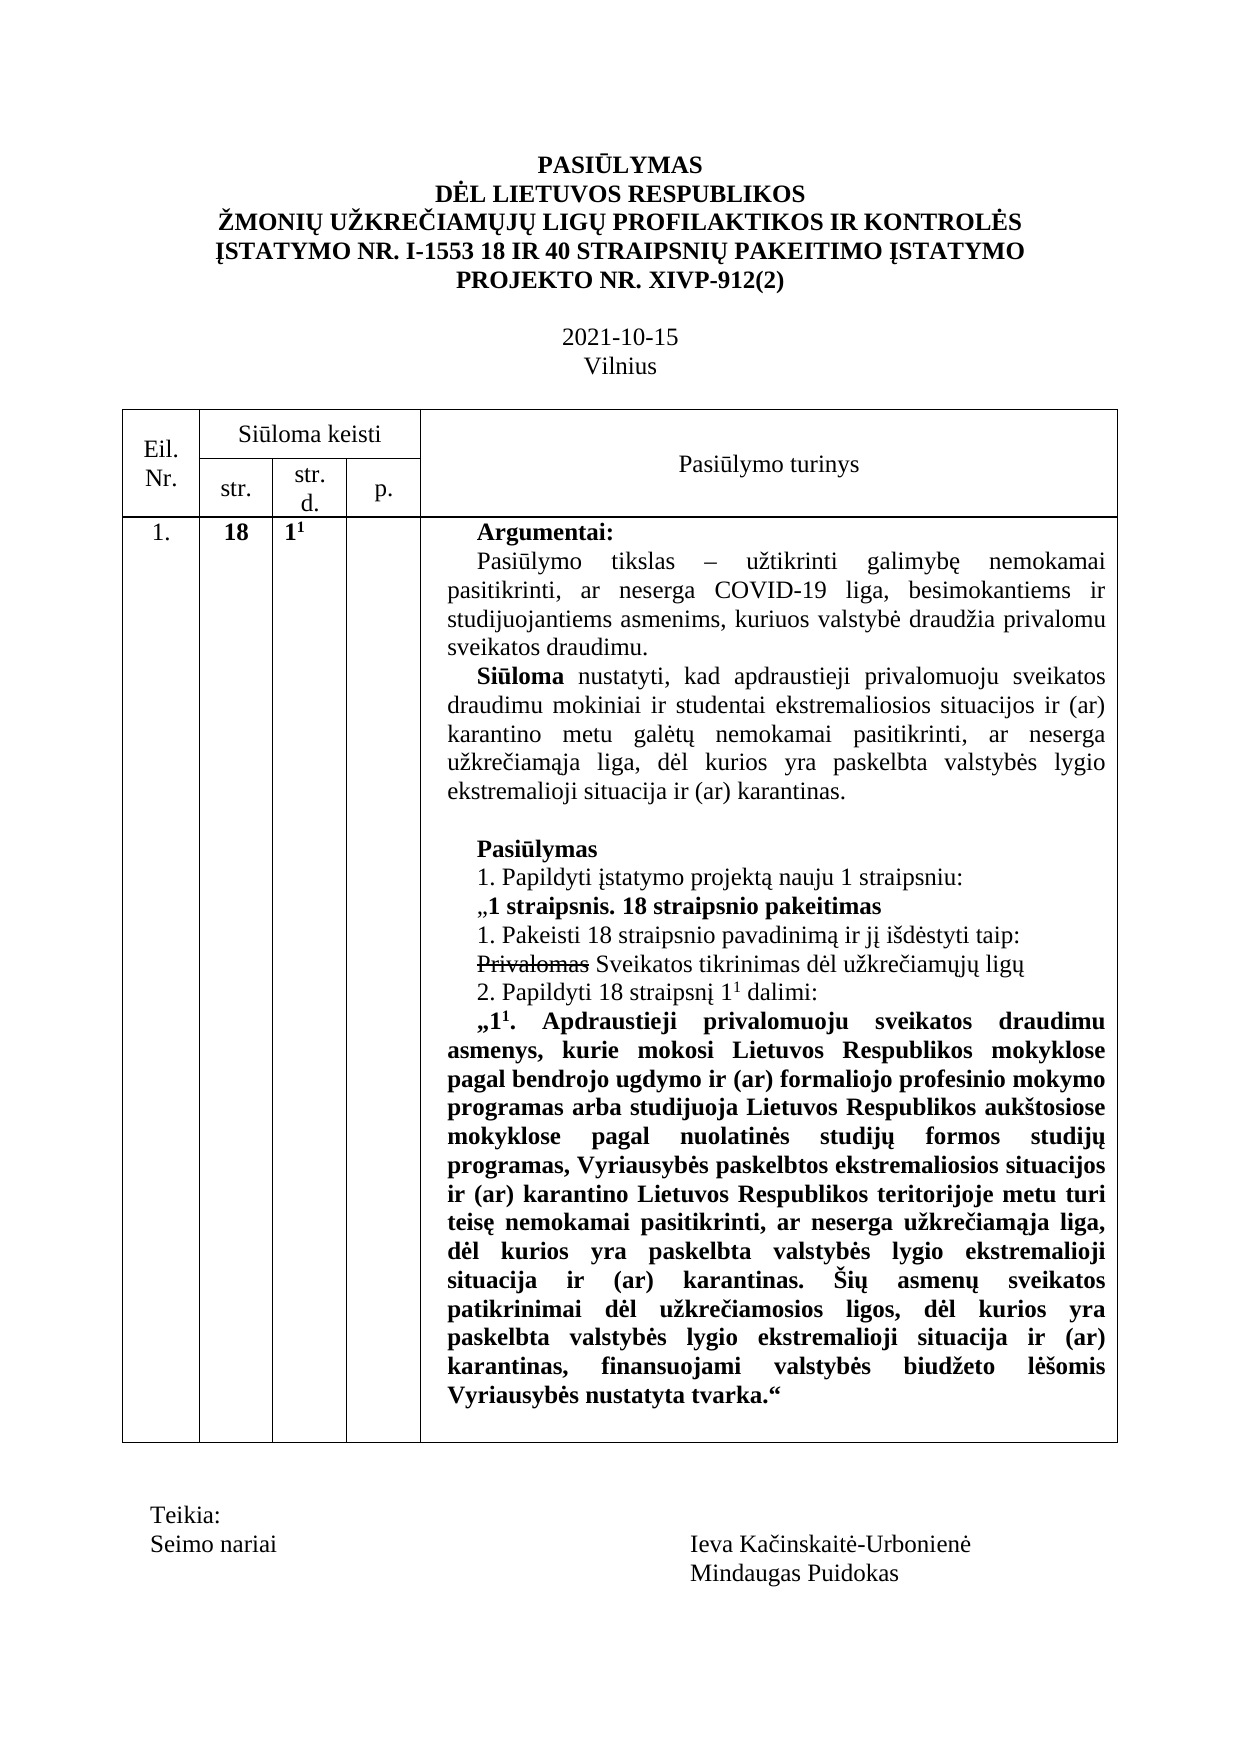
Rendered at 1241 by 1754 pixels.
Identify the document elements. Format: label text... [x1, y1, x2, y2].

text PASIŪLYMAS [150, 150, 1090, 179]
text 2021-10-15 [150, 322, 1090, 351]
text Vilnius [150, 351, 1090, 380]
table_cell 1. [123, 518, 199, 1442]
table_cell Argumentai: Pasiūlymo tikslas – užtikrinti galimybę nemokamai pasitikrinti, ar neserga COVID-19 liga, besimokantiems ir studijuojantiems asmenims, kuriuos valstybė draudžia privalomu sveikatos draudimu. Siūloma nustatyti, kad apdraustieji privalomuoju sveikatos draudimu mokiniai ir studentai ekstremaliosios situacijos ir (ar) karantino metu galėtų nemokamai pasitikrinti, ar neserga užkrečiamąja liga, dėl kurios yra paskelbta valstybės lygio ekstremalioji situacija ir (ar) karantinas. Pasiūlymas 1. Papildyti įstatymo projektą nauju 1 straipsniu: „1 straipsnis. 18 straipsnio pakeitimas 1. Pakeisti 18 straipsnio pavadinimą ir jį išdėstyti taip: Privalomas Sveikatos tikrinimas dėl užkrečiamųjų ligų 2. Papildyti 18 straipsnį 11 dalimi: „11. Apdraustieji privalomuoju sveikatos draudimu asmenys, kurie mokosi Lietuvos Respublikos mokyklose pagal bendrojo ugdymo ir (ar) formaliojo profesinio mokymo programas arba studijuoja Lietuvos Respublikos aukštosiose mokyklose pagal nuolatinės studijų formos studijų programas, Vyriausybės paskelbtos ekstremaliosios situacijos ir (ar) karantino Lietuvos Respublikos teritorijoje metu turi teisę nemokamai pasitikrinti, ar neserga užkrečiamąja liga, dėl kurios yra paskelbta valstybės lygio ekstremalioji situacija ir (ar) karantinas. Šių asmenų sveikatos patikrinimai dėl užkrečiamosios ligos, dėl kurios yra paskelbta valstybės lygio ekstremalioji situacija ir (ar) karantinas, finansuojami valstybės biudžeto lėšomis Vyriausybės nustatyta tvarka.“ [421, 518, 1117, 1442]
text Seimo nariai Ieva Kačinskaitė-Urbonienė Mindaugas Puidokas [150, 1529, 1090, 1587]
table_header Eil. Nr. [123, 410, 199, 516]
table_cell [347, 518, 420, 1442]
table_header Pasiūlymo turinys [421, 410, 1117, 516]
table_cell 11 [273, 518, 346, 1442]
text Teikia: [150, 1500, 1090, 1529]
table_cell p. [347, 459, 420, 516]
table_cell str. [200, 459, 272, 516]
table_cell str. d. [273, 459, 346, 516]
table_header Siūloma keisti [200, 410, 420, 458]
table_cell 18 [200, 518, 272, 1442]
text DĖL LIETUVOS RESPUBLIKOS [150, 179, 1090, 207]
text ŽMONIŲ UŽKREČIAMŲJŲ LIGŲ PROFILAKTIKOS IR KONTROLĖS ĮSTATYMO NR. I-1553 18 IR 40 STRAIPSNIŲ PAKEITIMO ĮSTATYMO PROJEKTO NR. XIVP-912(2) [150, 207, 1090, 294]
